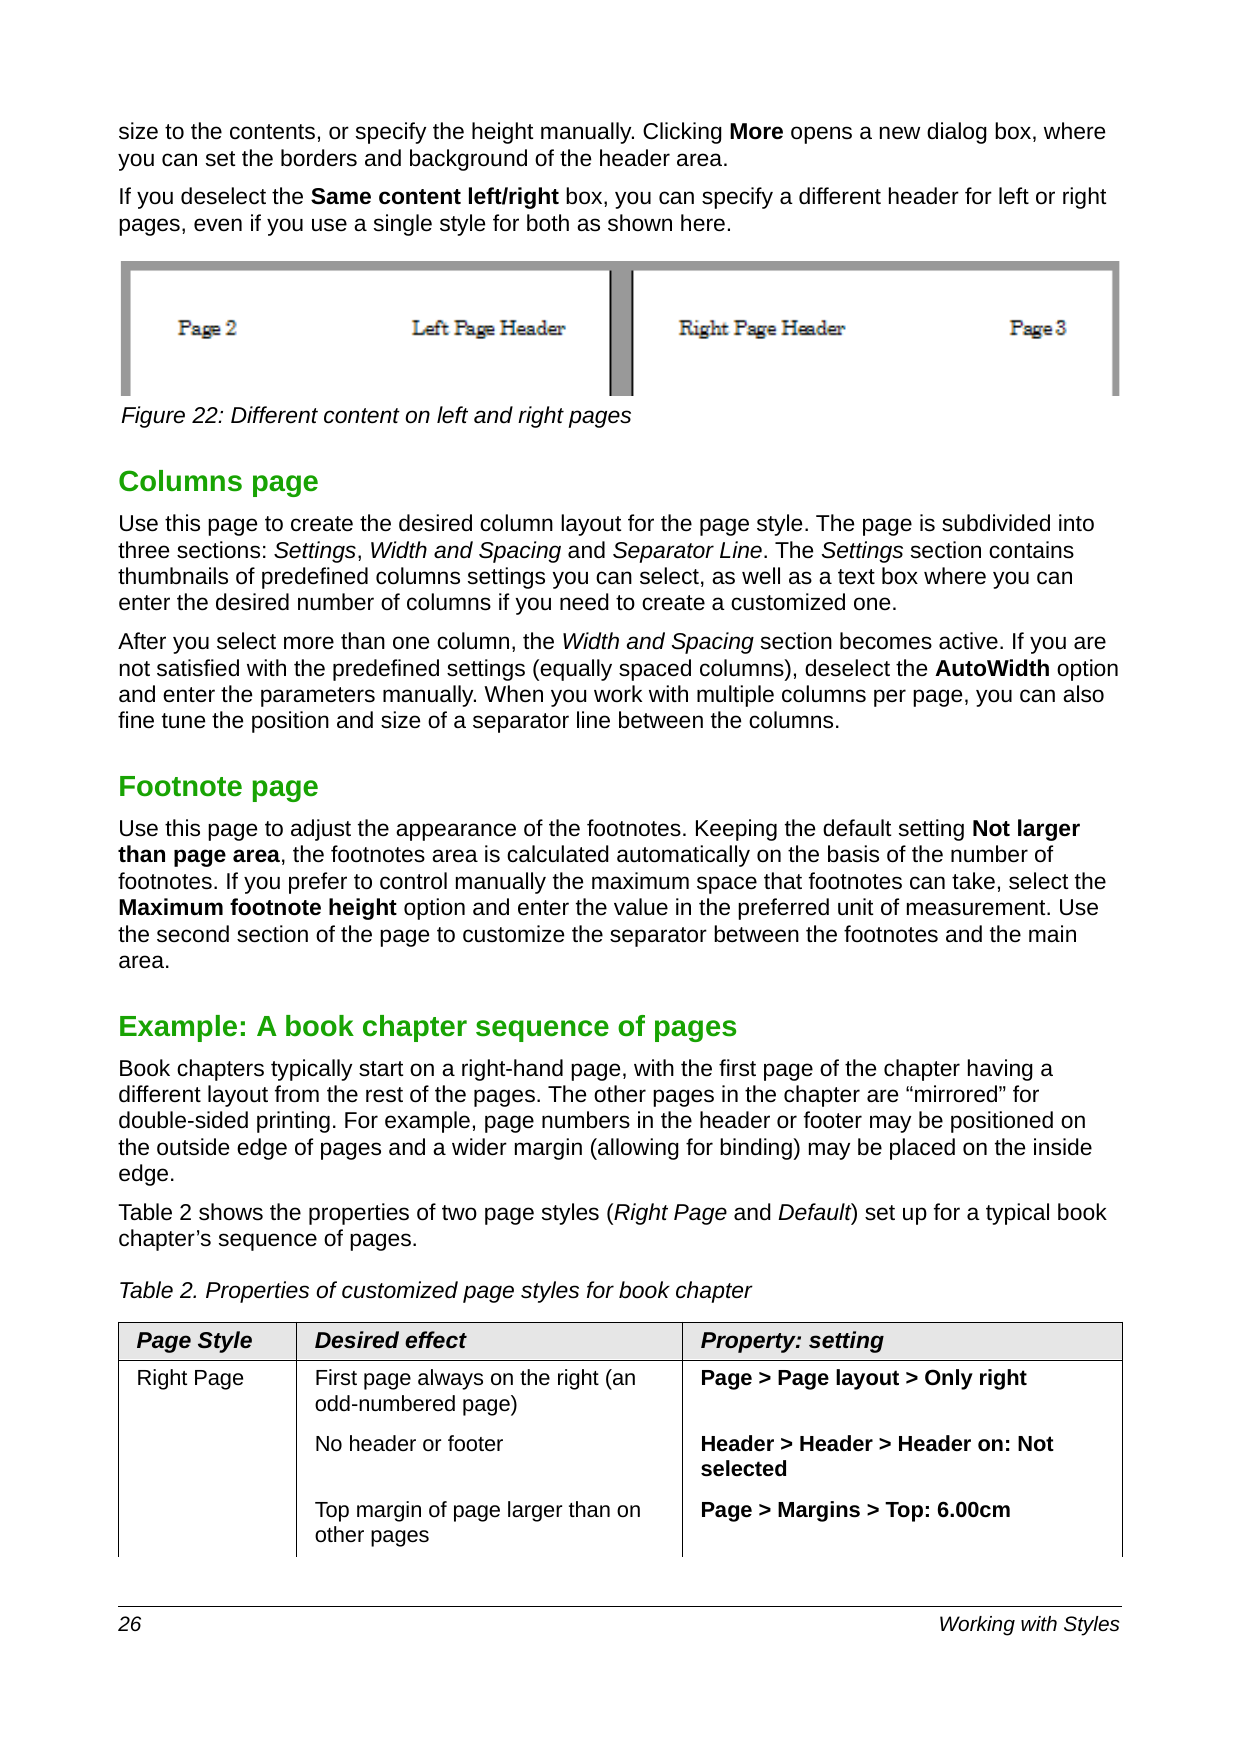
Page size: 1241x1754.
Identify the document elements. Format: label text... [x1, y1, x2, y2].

subtitle Columns page [118, 464, 1122, 498]
text Table 2 shows the properties of two page styles (Right Page and Default) set up for a typical book chapter’s sequence of pages. [118, 1199, 1122, 1252]
table_cell Top margin of page larger than on other pages [297, 1491, 682, 1557]
subtitle Footnote page [118, 769, 1122, 803]
table_header Property: setting [683, 1323, 1122, 1359]
picture [120, 261, 1120, 396]
text Table 2. Properties of customized page styles for book chapter [118, 1277, 1122, 1303]
table_cell Header > Header > Header on: Not selected [683, 1426, 1122, 1491]
table_header Page > Page layout > Only right [683, 1361, 1122, 1426]
text size to the contents, or specify the height manually. Clicking More opens a new dialog box, where you can set the borders and background of the header area. [118, 118, 1122, 171]
table_header Desired effect [297, 1323, 682, 1359]
text Book chapters typically start on a right-hand page, with the first page of the chapter having a different layout from the rest of the pages. The other pages in the chapter are “mirrored” for double-sided printing. For example, page numbers in the header or footer may be positioned on the outside edge of pages and a wider margin (allowing for binding) may be placed on the inside edge. [118, 1055, 1122, 1186]
subtitle Example: A book chapter sequence of pages [118, 1009, 1122, 1042]
text Use this page to adjust the appearance of the footnotes. Keeping the default setting Not larger than page area, the footnotes area is calculated automatically on the basis of the number of footnotes. If you prefer to control manually the maximum space that footnotes can take, select the Maximum footnote height option and enter the value in the preferred unit of measurement. Use the second section of the page to customize the separator between the footnotes and the main area. [118, 815, 1122, 973]
text After you select more than one column, the Width and Spacing section becomes active. If you are not satisfied with the predefined settings (equally spaced columns), deselect the AutoWidth option and enter the parameters manually. When you work with multiple columns per page, you can also fine tune the position and size of a separator line between the columns. [118, 628, 1122, 734]
table_header Page Style [119, 1323, 296, 1359]
text Use this page to create the desired column layout for the page style. The page is subdivided into three sections: Settings, Width and Spacing and Separator Line. The Settings section contains thumbnails of predefined columns settings you can select, as well as a text box where you can enter the desired number of columns if you need to create a customized one. [118, 510, 1122, 616]
text Figure 22: Different content on left and right pages [121, 402, 1119, 429]
table_cell No header or footer [297, 1426, 682, 1491]
table_cell Right Page [119, 1361, 296, 1426]
table_cell Page > Margins > Top: 6.00cm [683, 1491, 1122, 1557]
text If you deselect the Same content left/right box, you can specify a different header for left or right pages, even if you use a single style for both as shown here. [118, 183, 1122, 236]
table_header First page always on the right (an odd-numbered page) [297, 1361, 682, 1426]
